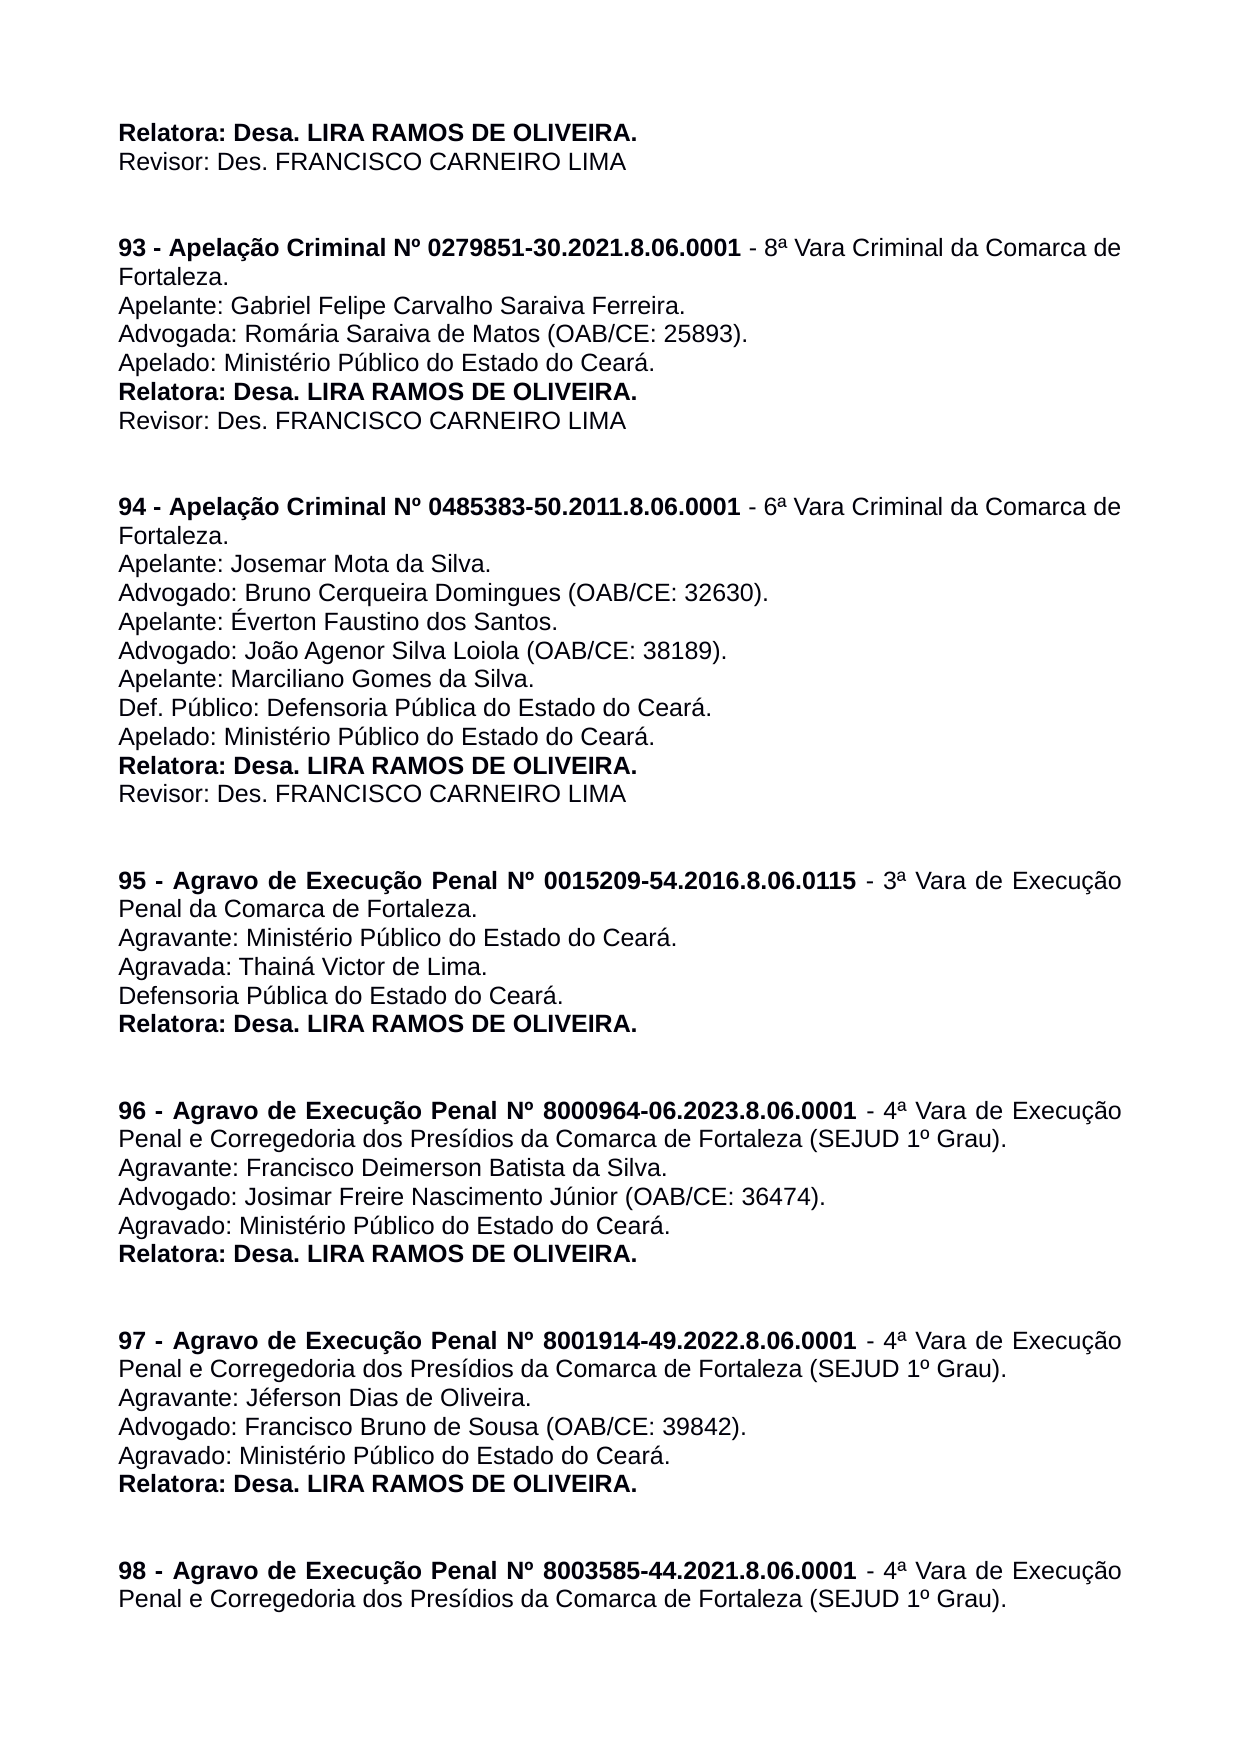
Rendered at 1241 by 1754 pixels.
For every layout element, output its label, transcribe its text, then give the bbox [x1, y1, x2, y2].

text Agravado: Ministério Público do Estado do Ceará. [118, 1441, 1122, 1469]
text Agravante: Francisco Deimerson Batista da Silva. [118, 1153, 1122, 1182]
text Agravada: Thainá Victor de Lima. [118, 952, 1122, 981]
text Apelante: Josemar Mota da Silva. [118, 549, 1122, 578]
text Apelado: Ministério Público do Estado do Ceará. [118, 722, 1122, 751]
text Revisor: Des. FRANCISCO CARNEIRO LIMA [118, 779, 1122, 808]
text Revisor: Des. FRANCISCO CARNEIRO LIMA [118, 147, 1122, 176]
text Apelante: Éverton Faustino dos Santos. [118, 607, 1122, 636]
text Relatora: Desa. LIRA RAMOS DE OLIVEIRA. [118, 1009, 1122, 1038]
text Advogada: Romária Saraiva de Matos (OAB/CE: 25893). [118, 319, 1122, 348]
text Apelante: Gabriel Felipe Carvalho Saraiva Ferreira. [118, 291, 1122, 319]
text Relatora: Desa. LIRA RAMOS DE OLIVEIRA. [118, 118, 1122, 147]
text Def. Público: Defensoria Pública do Estado do Ceará. [118, 693, 1122, 722]
text Relatora: Desa. LIRA RAMOS DE OLIVEIRA. [118, 751, 1122, 779]
text Apelante: Marciliano Gomes da Silva. [118, 664, 1122, 693]
text 98 - Agravo de Execução Penal Nº 8003585-44.2021.8.06.0001 - 4ª Vara de Execução Penal e Corregedoria dos Presídios da Comarca de Fortaleza (SEJUD 1º Grau). [118, 1556, 1122, 1613]
text 95 - Agravo de Execução Penal Nº 0015209-54.2016.8.06.0115 - 3ª Vara de Execução Penal da Comarca de Fortaleza. [118, 866, 1122, 923]
text Advogado: Bruno Cerqueira Domingues (OAB/CE: 32630). [118, 578, 1122, 607]
text Agravante: Ministério Público do Estado do Ceará. [118, 923, 1122, 952]
text Relatora: Desa. LIRA RAMOS DE OLIVEIRA. [118, 377, 1122, 406]
text Relatora: Desa. LIRA RAMOS DE OLIVEIRA. [118, 1469, 1122, 1498]
text Agravante: Jéferson Dias de Oliveira. [118, 1383, 1122, 1412]
text Advogado: João Agenor Silva Loiola (OAB/CE: 38189). [118, 636, 1122, 664]
text Revisor: Des. FRANCISCO CARNEIRO LIMA [118, 406, 1122, 434]
text 96 - Agravo de Execução Penal Nº 8000964-06.2023.8.06.0001 - 4ª Vara de Execução Penal e Corregedoria dos Presídios da Comarca de Fortaleza (SEJUD 1º Grau). [118, 1096, 1122, 1153]
text 94 - Apelação Criminal Nº 0485383-50.2011.8.06.0001 - 6ª Vara Criminal da Comarca de Fortaleza. [118, 492, 1122, 549]
text 97 - Agravo de Execução Penal Nº 8001914-49.2022.8.06.0001 - 4ª Vara de Execução Penal e Corregedoria dos Presídios da Comarca de Fortaleza (SEJUD 1º Grau). [118, 1326, 1122, 1383]
text 93 - Apelação Criminal Nº 0279851-30.2021.8.06.0001 - 8ª Vara Criminal da Comarca de Fortaleza. [118, 233, 1122, 291]
text Advogado: Josimar Freire Nascimento Júnior (OAB/CE: 36474). [118, 1182, 1122, 1211]
text Agravado: Ministério Público do Estado do Ceará. [118, 1211, 1122, 1239]
text Advogado: Francisco Bruno de Sousa (OAB/CE: 39842). [118, 1412, 1122, 1441]
text Defensoria Pública do Estado do Ceará. [118, 981, 1122, 1009]
text Relatora: Desa. LIRA RAMOS DE OLIVEIRA. [118, 1239, 1122, 1268]
text Apelado: Ministério Público do Estado do Ceará. [118, 348, 1122, 377]
